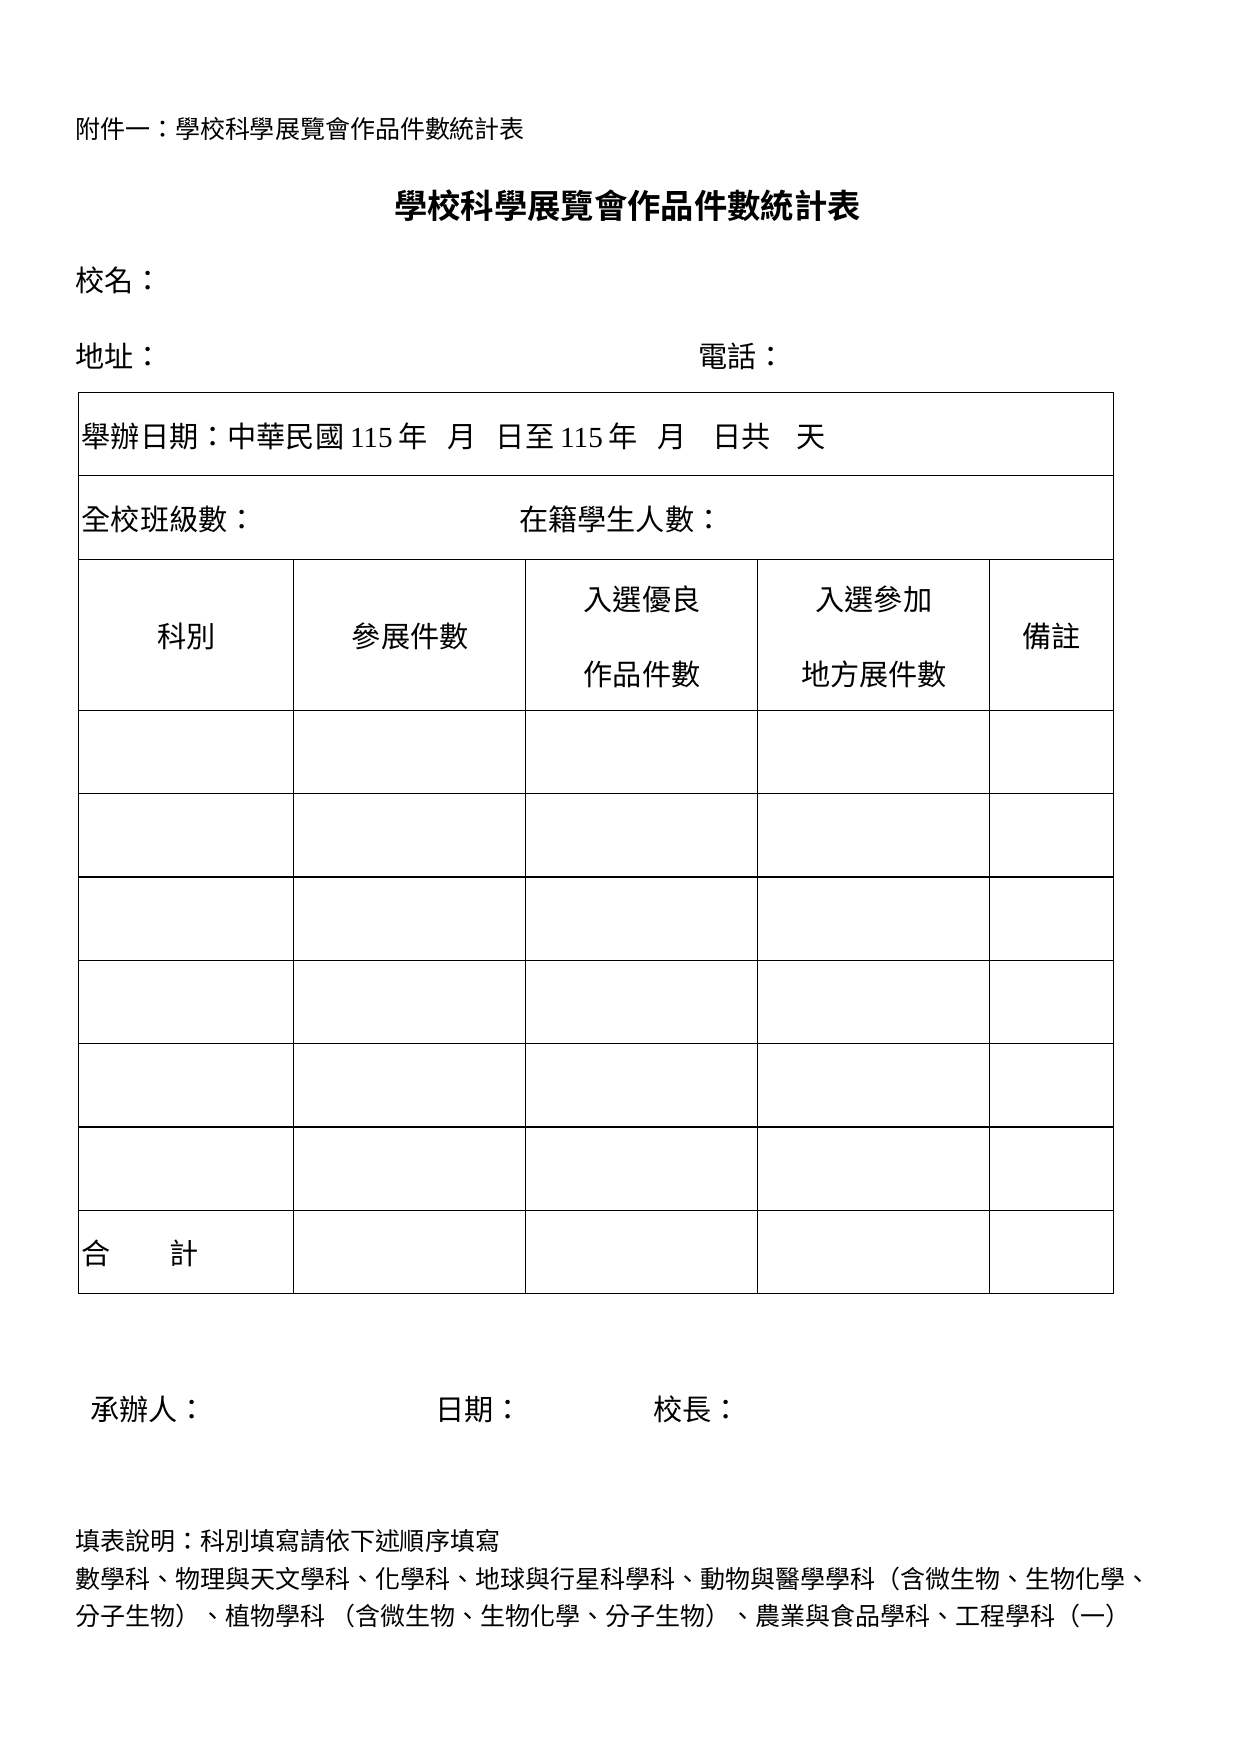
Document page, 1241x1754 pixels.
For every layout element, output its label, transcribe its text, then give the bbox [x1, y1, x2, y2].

table_cell [758, 1044, 989, 1126]
table_cell 參展件數 [294, 560, 525, 710]
table_cell [294, 1044, 525, 1126]
table_cell [526, 878, 757, 960]
table_cell [79, 961, 293, 1043]
table_cell [526, 1044, 757, 1126]
table_cell [990, 711, 1113, 793]
table_cell [990, 961, 1113, 1043]
table_cell 合 計 [79, 1211, 293, 1293]
table_cell [990, 1128, 1113, 1210]
table_cell [79, 878, 293, 960]
table_cell [990, 794, 1113, 876]
table_cell [758, 878, 989, 960]
table_cell 入選參加 地方展件數 [758, 560, 989, 710]
table_cell [526, 711, 757, 793]
table_cell [526, 1128, 757, 1210]
table_cell [79, 794, 293, 876]
text 填表說明：科別填寫請依下述順序填寫 [75, 1521, 1146, 1558]
table_cell [79, 711, 293, 793]
table_cell [990, 1044, 1113, 1126]
table_cell [990, 878, 1113, 960]
table_cell [758, 1128, 989, 1210]
table_cell [294, 961, 525, 1043]
table_cell [294, 1211, 525, 1293]
table_cell [79, 1128, 293, 1210]
table_cell 備註 [990, 560, 1113, 710]
table_cell [526, 794, 757, 876]
table_cell [79, 1044, 293, 1126]
table_cell [294, 878, 525, 960]
table_cell [758, 711, 989, 793]
table_cell [758, 1211, 989, 1293]
table_cell [990, 1211, 1113, 1293]
table_header 舉辦日期：中華民國115年 月 日至115年 月 日共 天 [79, 393, 1113, 475]
text 地址： 電話： [75, 317, 1167, 392]
table_cell 科別 [79, 560, 293, 710]
text 承辦人： 日期： 校長： [75, 1370, 1167, 1445]
table_cell [526, 1211, 757, 1293]
table_cell [294, 1128, 525, 1210]
table_cell [294, 794, 525, 876]
table_cell [294, 711, 525, 793]
text 校名： [75, 241, 1165, 316]
text 附件一：學校科學展覽會作品件數統計表 [75, 89, 1165, 164]
text 數學科、物理與天文學科、化學科、地球與行星科學科、動物與醫學學科（含微生物、生物化學、分子生物）、植物學科 （含微生物、生物化學、分子生物）、農業與食品學科、工程學科（一） [75, 1558, 1165, 1633]
table_cell [758, 794, 989, 876]
table_cell [758, 961, 989, 1043]
table_cell 全校班級數： 在籍學生人數： [79, 476, 1113, 559]
table_cell [526, 961, 757, 1043]
table_cell 入選優良 作品件數 [526, 560, 757, 710]
text 學校科學展覽會作品件數統計表 [87, 166, 1167, 241]
